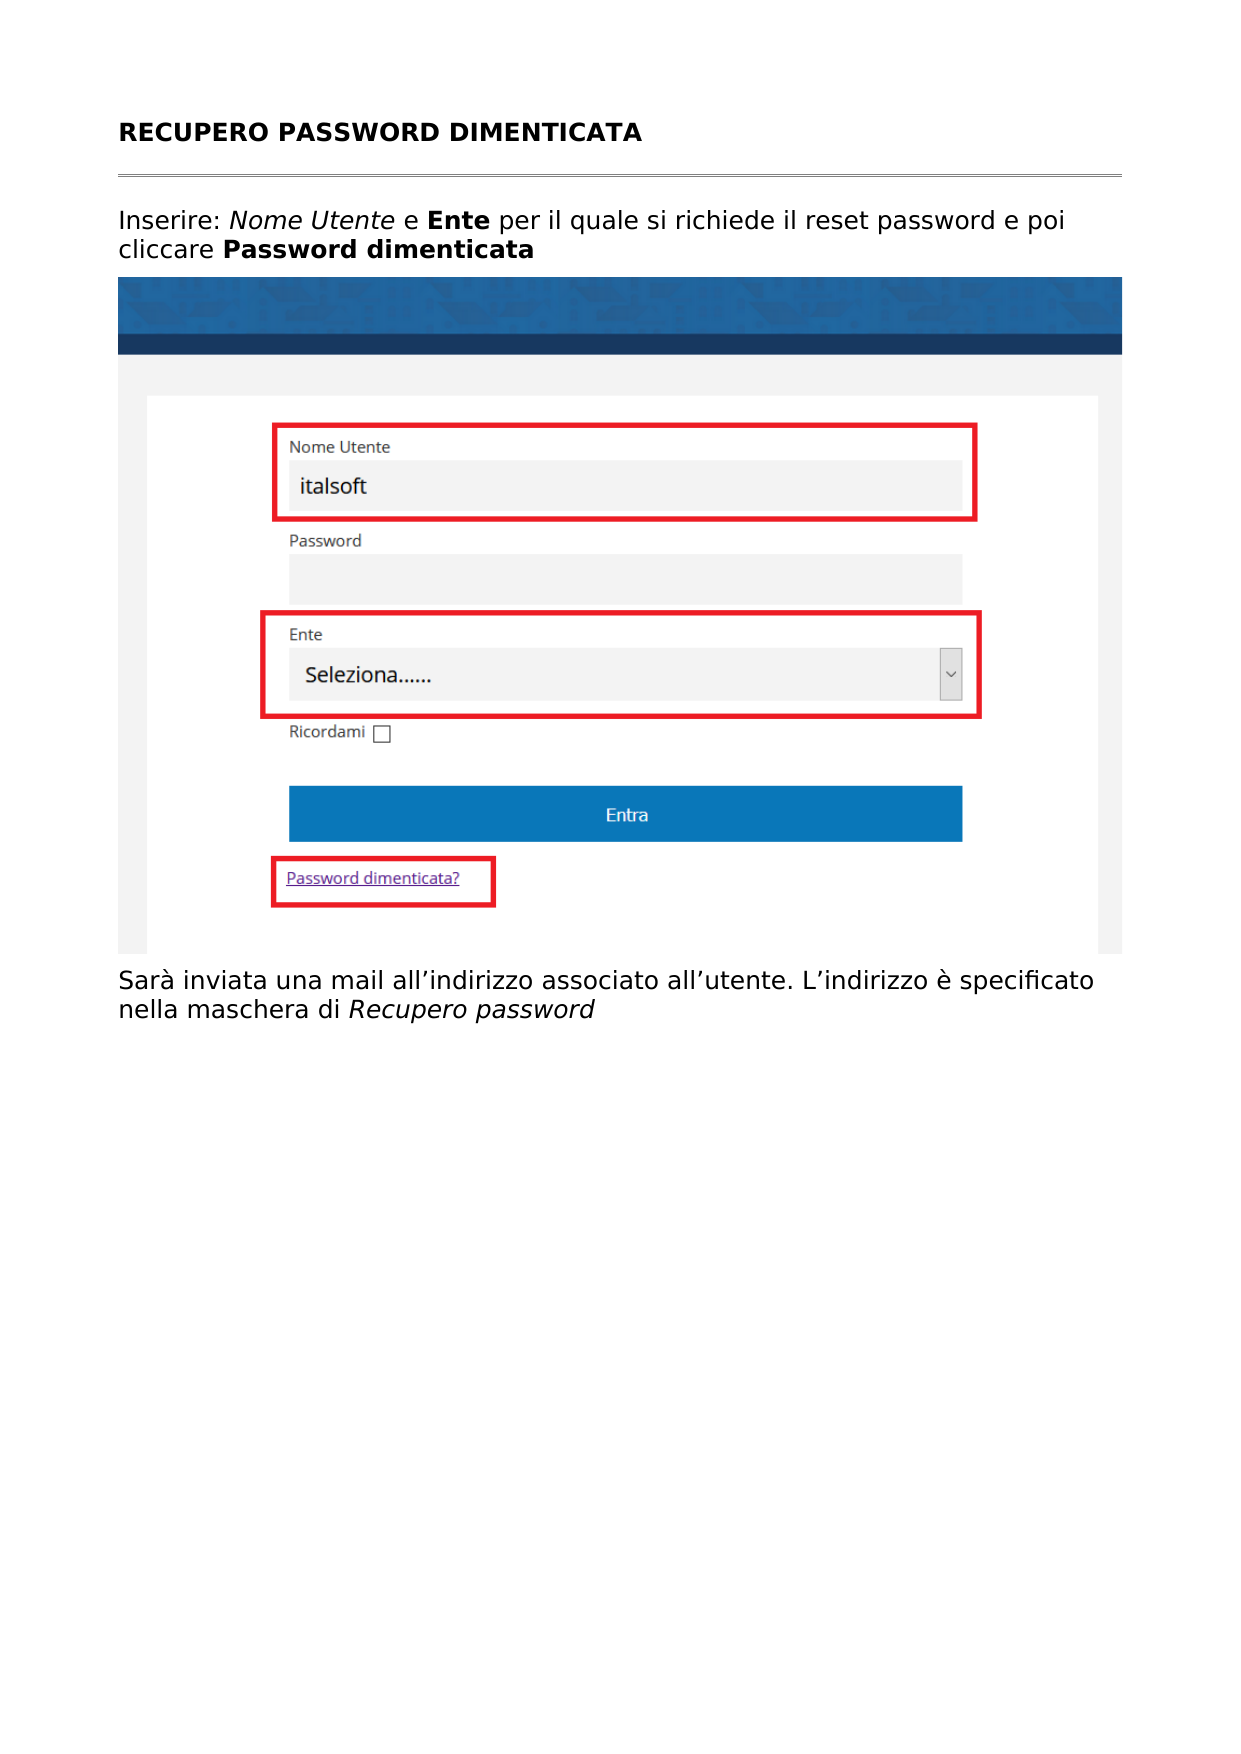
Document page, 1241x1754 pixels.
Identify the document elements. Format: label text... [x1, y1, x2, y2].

text RECUPERO PASSWORD DIMENTICATA [118, 118, 1122, 147]
text Inserire: Nome Utente e Ente per il quale si richiede il reset password e poi cliccare Password dimenticata [118, 206, 1122, 264]
text Sarà inviata una mail all’indirizzo associato all’utente. L’indirizzo è specificato nella maschera di Recupero password [118, 966, 1122, 1024]
picture [118, 277, 1123, 954]
